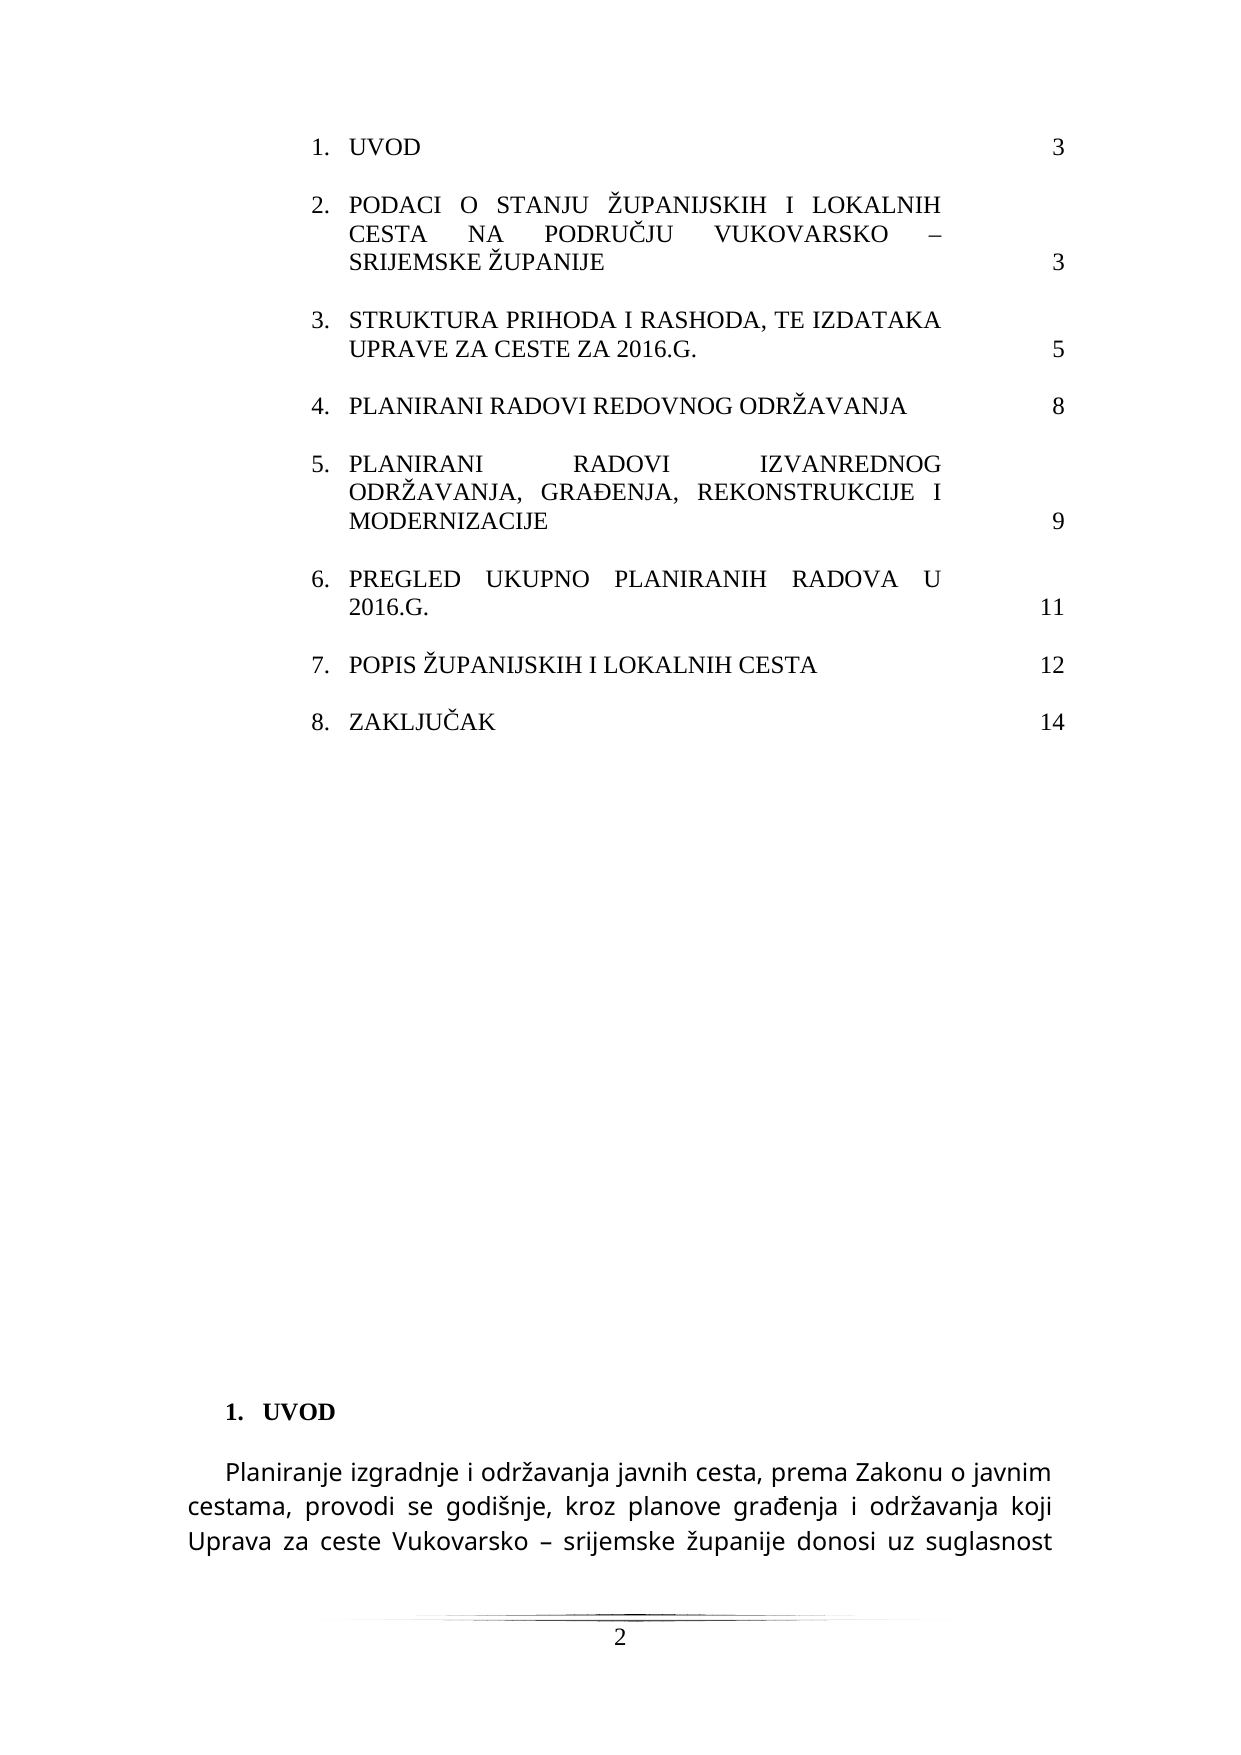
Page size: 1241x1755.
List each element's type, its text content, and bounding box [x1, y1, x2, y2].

table_cell [262, 276, 953, 305]
table_cell PREGLED UKUPNO PLANIRANIH RADOVA U 2016.G. [262, 564, 953, 621]
table_cell [953, 420, 1076, 449]
table_cell [262, 679, 953, 707]
table_header 3 [953, 133, 1076, 161]
table_cell [953, 276, 1076, 305]
table_cell [262, 535, 953, 564]
table_cell 8. ZAKLJUČAK [262, 708, 953, 736]
table_cell PLANIRANI RADOVI REDOVNOG ODRŽAVANJA [262, 391, 953, 420]
table_cell 7. POPIS ŽUPANIJSKIH I LOKALNIH CESTA [262, 650, 953, 679]
table_cell [262, 420, 953, 449]
table_cell [953, 535, 1076, 564]
text Planiranje izgradnje i održavanja javnih cesta, prema Zakonu o javnim cestama, provodi se godišnje, kroz planove građenja i održavanja koji Uprava za ceste Vukovarsko – srijemske županije donosi uz suglasnost [187, 1455, 1053, 1557]
table_cell 3 [953, 190, 1076, 276]
table_cell [953, 161, 1076, 190]
table_cell PODACI O STANJU ŽUPANIJSKIH I LOKALNIH CESTA NA PODRUČJU VUKOVARSKO – SRIJEMSKE ŽUPANIJE [262, 190, 953, 276]
table_cell [953, 363, 1076, 391]
table_cell [953, 621, 1076, 650]
table_cell 11 [953, 564, 1076, 621]
table_header UVOD [262, 133, 953, 161]
table_cell [953, 679, 1076, 707]
table_cell 8 [953, 391, 1076, 420]
list UVOD [225, 1397, 1053, 1426]
table_cell 9 [953, 449, 1076, 535]
table_cell 14 [953, 708, 1076, 736]
table_cell 12 [953, 650, 1076, 679]
table_cell [262, 161, 953, 190]
table_cell [262, 621, 953, 650]
table_cell STRUKTURA PRIHODA I RASHODA, TE IZDATAKA UPRAVE ZA CESTE ZA 2016.G. [262, 305, 953, 362]
table_cell 5 [953, 305, 1076, 362]
table_cell PLANIRANI RADOVI IZVANREDNOG ODRŽAVANJA, GRAĐENJA, REKONSTRUKCIJE I MODERNIZACIJE [262, 449, 953, 535]
table_cell [262, 363, 953, 391]
